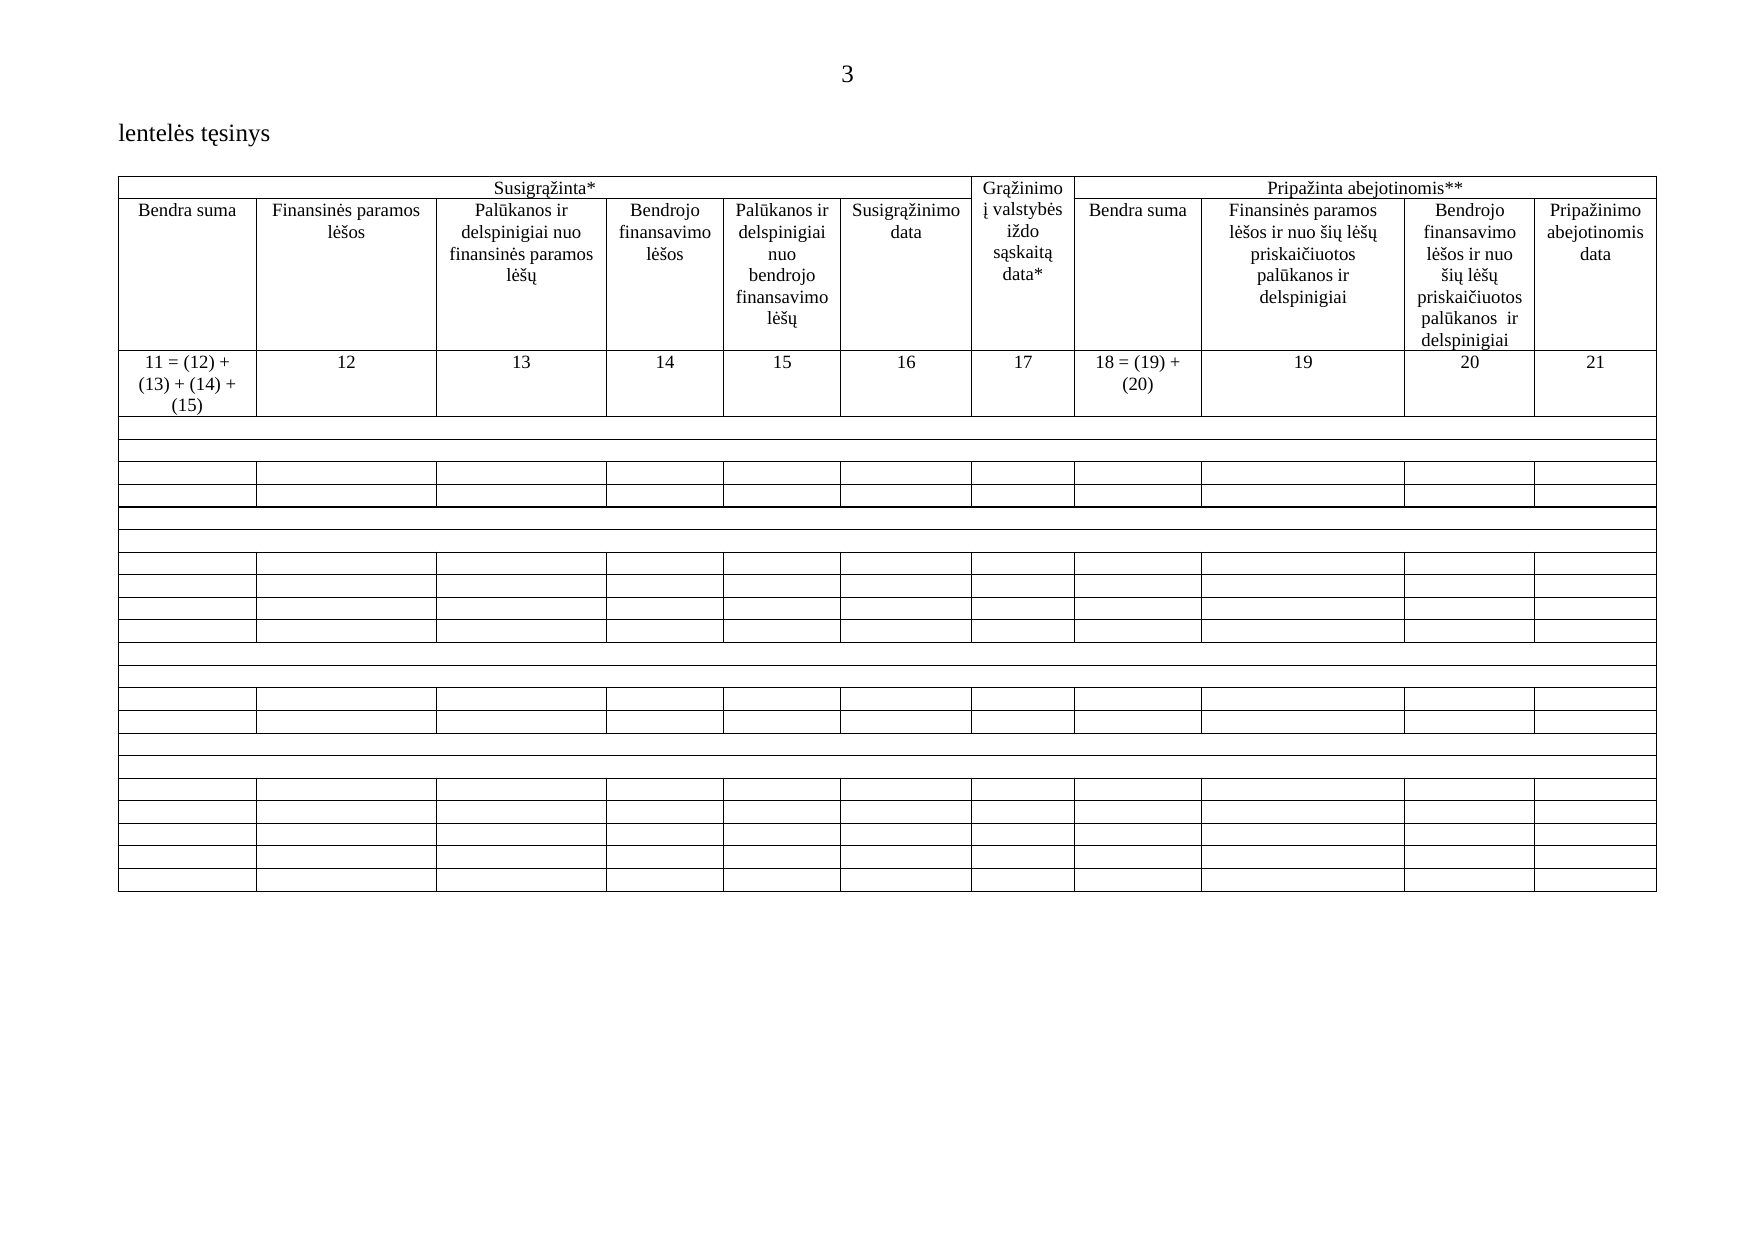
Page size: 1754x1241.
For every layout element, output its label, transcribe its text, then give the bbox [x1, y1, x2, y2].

table_cell [1405, 779, 1534, 800]
table_cell [607, 620, 723, 642]
table_cell [1535, 756, 1656, 778]
table_cell [437, 598, 606, 619]
table_cell 18 = (19) + (20) [1075, 351, 1201, 416]
table_cell [724, 869, 840, 891]
table_cell [436, 756, 606, 778]
table_cell [1074, 643, 1201, 664]
table_cell [1075, 824, 1201, 845]
table_cell [1202, 801, 1404, 823]
table_cell [1405, 824, 1534, 845]
table_cell 15 [724, 351, 840, 416]
table_cell [971, 417, 1074, 438]
table_cell [257, 598, 436, 619]
table_cell [724, 711, 840, 732]
table_cell [1075, 846, 1201, 868]
table_cell Bendrojo finansavimo lėšos [607, 199, 723, 350]
table_cell [1405, 666, 1534, 687]
table_cell [1405, 530, 1534, 552]
table_cell [607, 824, 723, 845]
table_cell [841, 734, 971, 755]
table_cell 14 [607, 351, 723, 416]
table_cell [257, 846, 436, 868]
table_cell [1202, 620, 1404, 642]
table_cell [972, 779, 1074, 800]
table_cell [723, 530, 841, 552]
table_cell [972, 575, 1074, 597]
table_cell [841, 530, 971, 552]
table_cell 21 [1535, 351, 1656, 416]
table_cell [971, 756, 1074, 778]
table_cell Finansinės paramos lėšos [257, 199, 436, 350]
table_cell [119, 417, 256, 438]
table_cell [723, 666, 841, 687]
table_cell [1405, 485, 1534, 506]
table_cell [1405, 711, 1534, 732]
table_cell [607, 869, 723, 891]
table_cell [1202, 688, 1404, 710]
table_cell [724, 553, 840, 574]
table_cell [1535, 530, 1656, 552]
table_cell [119, 869, 256, 891]
table_cell 19 [1202, 351, 1404, 416]
table_cell [724, 824, 840, 845]
table_cell [1405, 643, 1534, 664]
table_cell 13 [437, 351, 606, 416]
table_cell [257, 620, 436, 642]
table_cell [841, 666, 971, 687]
table_cell [1535, 824, 1656, 845]
table_cell [1535, 643, 1656, 664]
table_cell [1202, 846, 1404, 868]
table_cell [437, 553, 606, 574]
table_cell [1075, 711, 1201, 732]
table_cell [723, 734, 841, 755]
table_cell [1405, 869, 1534, 891]
table_cell [607, 485, 723, 506]
table_cell [1535, 598, 1656, 619]
table_cell [607, 462, 723, 484]
table_cell [724, 688, 840, 710]
table_cell [1202, 711, 1404, 732]
table_cell [1074, 417, 1201, 438]
table_header Susigrąžinta* [119, 177, 971, 198]
table_cell [841, 756, 971, 778]
table_cell [971, 643, 1074, 664]
table_cell [436, 530, 606, 552]
table_cell [841, 575, 971, 597]
table_cell [723, 508, 841, 529]
table_cell [437, 462, 606, 484]
table_cell [436, 734, 606, 755]
table_cell [607, 801, 723, 823]
table_cell [972, 688, 1074, 710]
table_cell [119, 553, 256, 574]
table_cell [437, 688, 606, 710]
table_cell [723, 440, 841, 461]
table_cell [841, 598, 971, 619]
table_cell [256, 756, 436, 778]
table_cell [724, 575, 840, 597]
table_cell 17 [972, 351, 1074, 416]
table_cell [119, 711, 256, 732]
table_cell [1075, 688, 1201, 710]
table_cell [119, 643, 256, 664]
table_cell [724, 801, 840, 823]
table_cell [256, 530, 436, 552]
table_cell [437, 711, 606, 732]
table_cell [971, 666, 1074, 687]
table_cell [1201, 734, 1405, 755]
table_cell [257, 462, 436, 484]
table_cell [1405, 756, 1534, 778]
table_cell [1405, 620, 1534, 642]
table_cell [1074, 666, 1201, 687]
table_cell [119, 734, 256, 755]
table_cell [257, 869, 436, 891]
table_cell [1201, 666, 1405, 687]
table_cell [1535, 508, 1656, 529]
table_cell [841, 508, 971, 529]
table_cell 11 = (12) + (13) + (14) + (15) [119, 351, 256, 416]
table_cell [1201, 417, 1405, 438]
table_cell [1405, 508, 1534, 529]
table_cell [1075, 801, 1201, 823]
table_cell [972, 846, 1074, 868]
table_cell [1075, 779, 1201, 800]
table_cell Bendra suma [1075, 199, 1201, 350]
table_cell [841, 643, 971, 664]
table_cell [607, 598, 723, 619]
table_cell [257, 711, 436, 732]
table_header Pripažinta abejotinomis** [1075, 177, 1656, 198]
table_cell [1535, 620, 1656, 642]
table_cell [1201, 643, 1405, 664]
table_cell [1202, 779, 1404, 800]
table_cell [1202, 485, 1404, 506]
table_cell [1201, 508, 1405, 529]
table_cell [724, 620, 840, 642]
table_cell Bendra suma [119, 199, 256, 350]
table_cell [436, 508, 606, 529]
table_cell [841, 688, 971, 710]
table_cell [841, 620, 971, 642]
table_cell [437, 846, 606, 868]
table_cell 20 [1405, 351, 1534, 416]
table_cell [1405, 553, 1534, 574]
table_cell [1074, 440, 1201, 461]
table_cell [606, 508, 723, 529]
table_cell [1535, 846, 1656, 868]
table_cell [1075, 598, 1201, 619]
table_cell Bendrojo finansavimo lėšos ir nuo šių lėšų priskaičiuotos palūkanos ir delspinigiai [1405, 199, 1534, 350]
table_cell [841, 440, 971, 461]
table_cell [1535, 553, 1656, 574]
table_cell [972, 462, 1074, 484]
table_cell [436, 440, 606, 461]
table_cell [1535, 734, 1656, 755]
table_cell [1075, 462, 1201, 484]
table_cell [256, 417, 436, 438]
table_cell [1074, 508, 1201, 529]
table_cell [1202, 462, 1404, 484]
table_cell [437, 620, 606, 642]
table_cell [257, 553, 436, 574]
table_cell [606, 643, 723, 664]
table_cell [971, 734, 1074, 755]
table_cell [841, 846, 971, 868]
table_cell [1074, 734, 1201, 755]
table_cell [1535, 485, 1656, 506]
table_cell [436, 666, 606, 687]
table_cell [1075, 485, 1201, 506]
table_cell [841, 553, 971, 574]
table_cell [607, 846, 723, 868]
table_cell [1202, 824, 1404, 845]
table_cell [119, 598, 256, 619]
text lentelės tęsinys [118, 118, 1577, 147]
table_cell [437, 575, 606, 597]
table_cell [1201, 530, 1405, 552]
table_cell [119, 440, 256, 461]
table_cell [723, 417, 841, 438]
table_cell [436, 643, 606, 664]
table_cell 12 [257, 351, 436, 416]
table_cell [437, 824, 606, 845]
table_cell [437, 801, 606, 823]
table_cell [1535, 688, 1656, 710]
table_cell [1535, 801, 1656, 823]
table_cell [972, 485, 1074, 506]
table_cell [841, 824, 971, 845]
table_cell Palūkanos ir delspinigiai nuo bendrojo finansavimo lėšų [724, 199, 840, 350]
table_cell [972, 801, 1074, 823]
table_cell [119, 779, 256, 800]
table_cell [437, 779, 606, 800]
table_cell [1405, 846, 1534, 868]
table_cell [256, 508, 436, 529]
table_cell [1535, 440, 1656, 461]
table_cell [257, 824, 436, 845]
table_cell [437, 869, 606, 891]
table_cell [257, 688, 436, 710]
table_cell [119, 462, 256, 484]
table_cell [972, 553, 1074, 574]
table_cell [971, 440, 1074, 461]
table_cell [1075, 869, 1201, 891]
table_cell [1535, 779, 1656, 800]
table_cell [257, 485, 436, 506]
table_cell [437, 485, 606, 506]
table_cell [1405, 462, 1534, 484]
table_cell [119, 575, 256, 597]
table_cell [1405, 575, 1534, 597]
table_cell [1201, 440, 1405, 461]
table_cell [841, 869, 971, 891]
table_cell [1405, 801, 1534, 823]
table_cell [1535, 417, 1656, 438]
table_cell [119, 688, 256, 710]
table_cell [606, 756, 723, 778]
table_cell [1535, 869, 1656, 891]
table_cell [119, 846, 256, 868]
table_cell [256, 666, 436, 687]
table_cell [1202, 553, 1404, 574]
table_cell [1202, 869, 1404, 891]
table_cell [119, 756, 256, 778]
table_cell [841, 711, 971, 732]
table_cell [607, 553, 723, 574]
table_cell [119, 801, 256, 823]
table_cell [606, 530, 723, 552]
table_cell [1075, 620, 1201, 642]
table_cell [1405, 598, 1534, 619]
table_cell [1202, 598, 1404, 619]
table_cell [1075, 553, 1201, 574]
table_cell [972, 711, 1074, 732]
table_cell [724, 485, 840, 506]
table_cell Susigrąžinimo data [841, 199, 971, 350]
table_cell [1201, 756, 1405, 778]
table_cell [119, 530, 256, 552]
table_cell [841, 417, 971, 438]
table_cell [841, 485, 971, 506]
table_cell [256, 734, 436, 755]
table_cell [1405, 688, 1534, 710]
table_cell [972, 869, 1074, 891]
table_cell [1202, 575, 1404, 597]
table_cell [724, 462, 840, 484]
table_cell [724, 846, 840, 868]
table_cell [256, 440, 436, 461]
table_cell [119, 666, 256, 687]
table_cell [971, 508, 1074, 529]
table_cell [606, 440, 723, 461]
table_cell Palūkanos ir delspinigiai nuo finansinės paramos lėšų [437, 199, 606, 350]
table_cell [257, 779, 436, 800]
table_cell [723, 756, 841, 778]
table_cell Pripažinimo abejotinomis data [1535, 199, 1656, 350]
table_cell [972, 598, 1074, 619]
table_cell [971, 530, 1074, 552]
table_cell [257, 575, 436, 597]
table_cell [606, 666, 723, 687]
table_cell [1535, 462, 1656, 484]
table_cell [723, 643, 841, 664]
table_cell Finansinės paramos lėšos ir nuo šių lėšų priskaičiuotos palūkanos ir delspinigiai [1202, 199, 1404, 350]
table_cell [607, 711, 723, 732]
table_cell [607, 779, 723, 800]
table_cell [1405, 417, 1534, 438]
table_cell [841, 462, 971, 484]
table_cell [1535, 711, 1656, 732]
table_cell [256, 643, 436, 664]
table_cell [1075, 575, 1201, 597]
table_cell 16 [841, 351, 971, 416]
table_cell [1074, 756, 1201, 778]
table_cell [607, 688, 723, 710]
table_cell [119, 824, 256, 845]
table_cell [841, 779, 971, 800]
table_cell [606, 417, 723, 438]
table_cell [1074, 530, 1201, 552]
table_cell [119, 620, 256, 642]
table_cell [606, 734, 723, 755]
table_cell [1405, 734, 1534, 755]
table_cell [119, 485, 256, 506]
table_cell [972, 824, 1074, 845]
table_cell [724, 779, 840, 800]
table_cell [119, 508, 256, 529]
table_cell [972, 620, 1074, 642]
table_cell [1535, 666, 1656, 687]
table_header Grąžinimo į valstybės iždo sąskaitą data* [972, 177, 1074, 350]
table_cell [841, 801, 971, 823]
table_cell [436, 417, 606, 438]
table_cell [1405, 440, 1534, 461]
table_cell [607, 575, 723, 597]
table_cell [257, 801, 436, 823]
table_cell [724, 598, 840, 619]
table_cell [1535, 575, 1656, 597]
